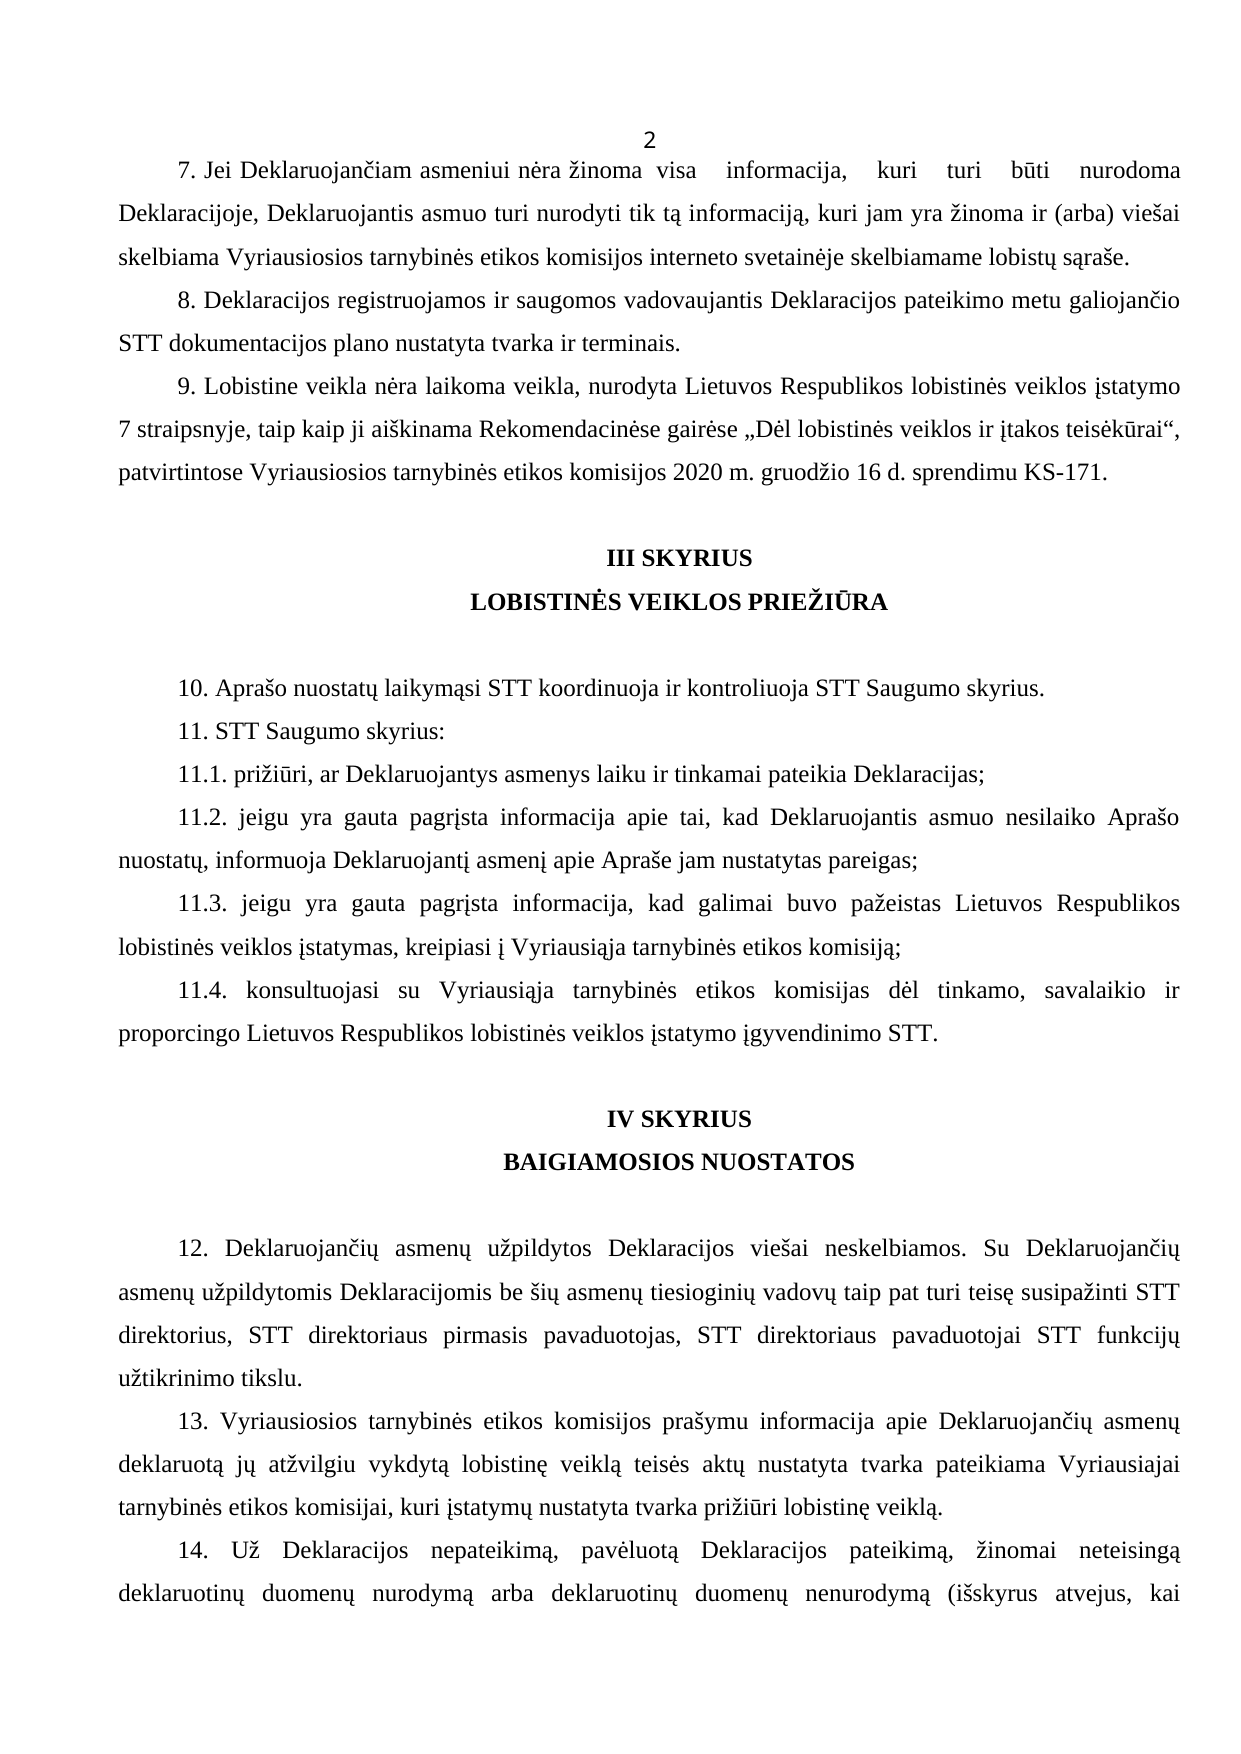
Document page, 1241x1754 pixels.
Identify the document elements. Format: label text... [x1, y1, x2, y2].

text 11.1. prižiūri, ar Deklaruojantys asmenys laiku ir tinkamai pateikia Deklaracijas; [177, 759, 1181, 788]
text 11.3. jeigu yra gauta pagrįsta informacija, kad galimai buvo pažeistas Lietuvos Respublikos lobistinės veiklos įstatymas, kreipiasi į Vyriausiąja tarnybinės etikos komisiją; [118, 888, 1181, 960]
text 12. Deklaruojančių asmenų užpildytos Deklaracijos viešai neskelbiamos. Su Deklaruojančių asmenų užpildytomis Deklaracijomis be šių asmenų tiesioginių vadovų taip pat turi teisę susipažinti STT direktorius, STT direktoriaus pirmasis pavaduotojas, STT direktoriaus pavaduotojai STT funkcijų užtikrinimo tikslu. [118, 1233, 1181, 1392]
text 8. Deklaracijos registruojamos ir saugomos vadovaujantis Deklaracijos pateikimo metu galiojančio STT dokumentacijos plano nustatyta tvarka ir terminais. [118, 285, 1181, 357]
text III SKYRIUS [177, 543, 1181, 572]
text 7. Jei Deklaruojančiam asmeniui nėra žinoma visa informacija, kuri turi būti nurodoma Deklaracijoje, Deklaruojantis asmuo turi nurodyti tik tą informaciją, kuri jam yra žinoma ir (arba) viešai skelbiama Vyriausiosios tarnybinės etikos komisijos interneto svetainėje skelbiamame lobistų sąraše. [118, 155, 1181, 270]
text 11.2. jeigu yra gauta pagrįsta informacija apie tai, kad Deklaruojantis asmuo nesilaiko Aprašo nuostatų, informuoja Deklaruojantį asmenį apie Apraše jam nustatytas pareigas; [118, 802, 1181, 874]
text 13. Vyriausiosios tarnybinės etikos komisijos prašymu informacija apie Deklaruojančių asmenų deklaruotą jų atžvilgiu vykdytą lobistinę veiklą teisės aktų nustatyta tvarka pateikiama Vyriausiajai tarnybinės etikos komisijai, kuri įstatymų nustatyta tvarka prižiūri lobistinę veiklą. [118, 1406, 1181, 1521]
text 11. STT Saugumo skyrius: [177, 716, 1181, 745]
text 10. Aprašo nuostatų laikymąsi STT koordinuoja ir kontroliuoja STT Saugumo skyrius. [118, 673, 1181, 702]
text 9. Lobistine veikla nėra laikoma veikla, nurodyta Lietuvos Respublikos lobistinės veiklos įstatymo 7 straipsnyje, taip kaip ji aiškinama Rekomendacinėse gairėse „Dėl lobistinės veiklos ir įtakos teisėkūrai“, patvirtintose Vyriausiosios tarnybinės etikos komisijos 2020 m. gruodžio 16 d. sprendimu KS-171. [118, 371, 1181, 486]
text IV SKYRIUS [177, 1104, 1181, 1133]
text 14. Už Deklaracijos nepateikimą, pavėluotą Deklaracijos pateikimą, žinomai neteisingą deklaruotinų duomenų nurodymą arba deklaruotinų duomenų nenurodymą (išskyrus atvejus, kai [118, 1535, 1181, 1607]
text LOBISTINĖS VEIKLOS PRIEŽIŪRA [177, 587, 1181, 615]
text 11.4. konsultuojasi su Vyriausiąja tarnybinės etikos komisijas dėl tinkamo, savalaikio ir proporcingo Lietuvos Respublikos lobistinės veiklos įstatymo įgyvendinimo STT. [118, 975, 1181, 1047]
text BAIGIAMOSIOS NUOSTATOS [177, 1147, 1181, 1176]
